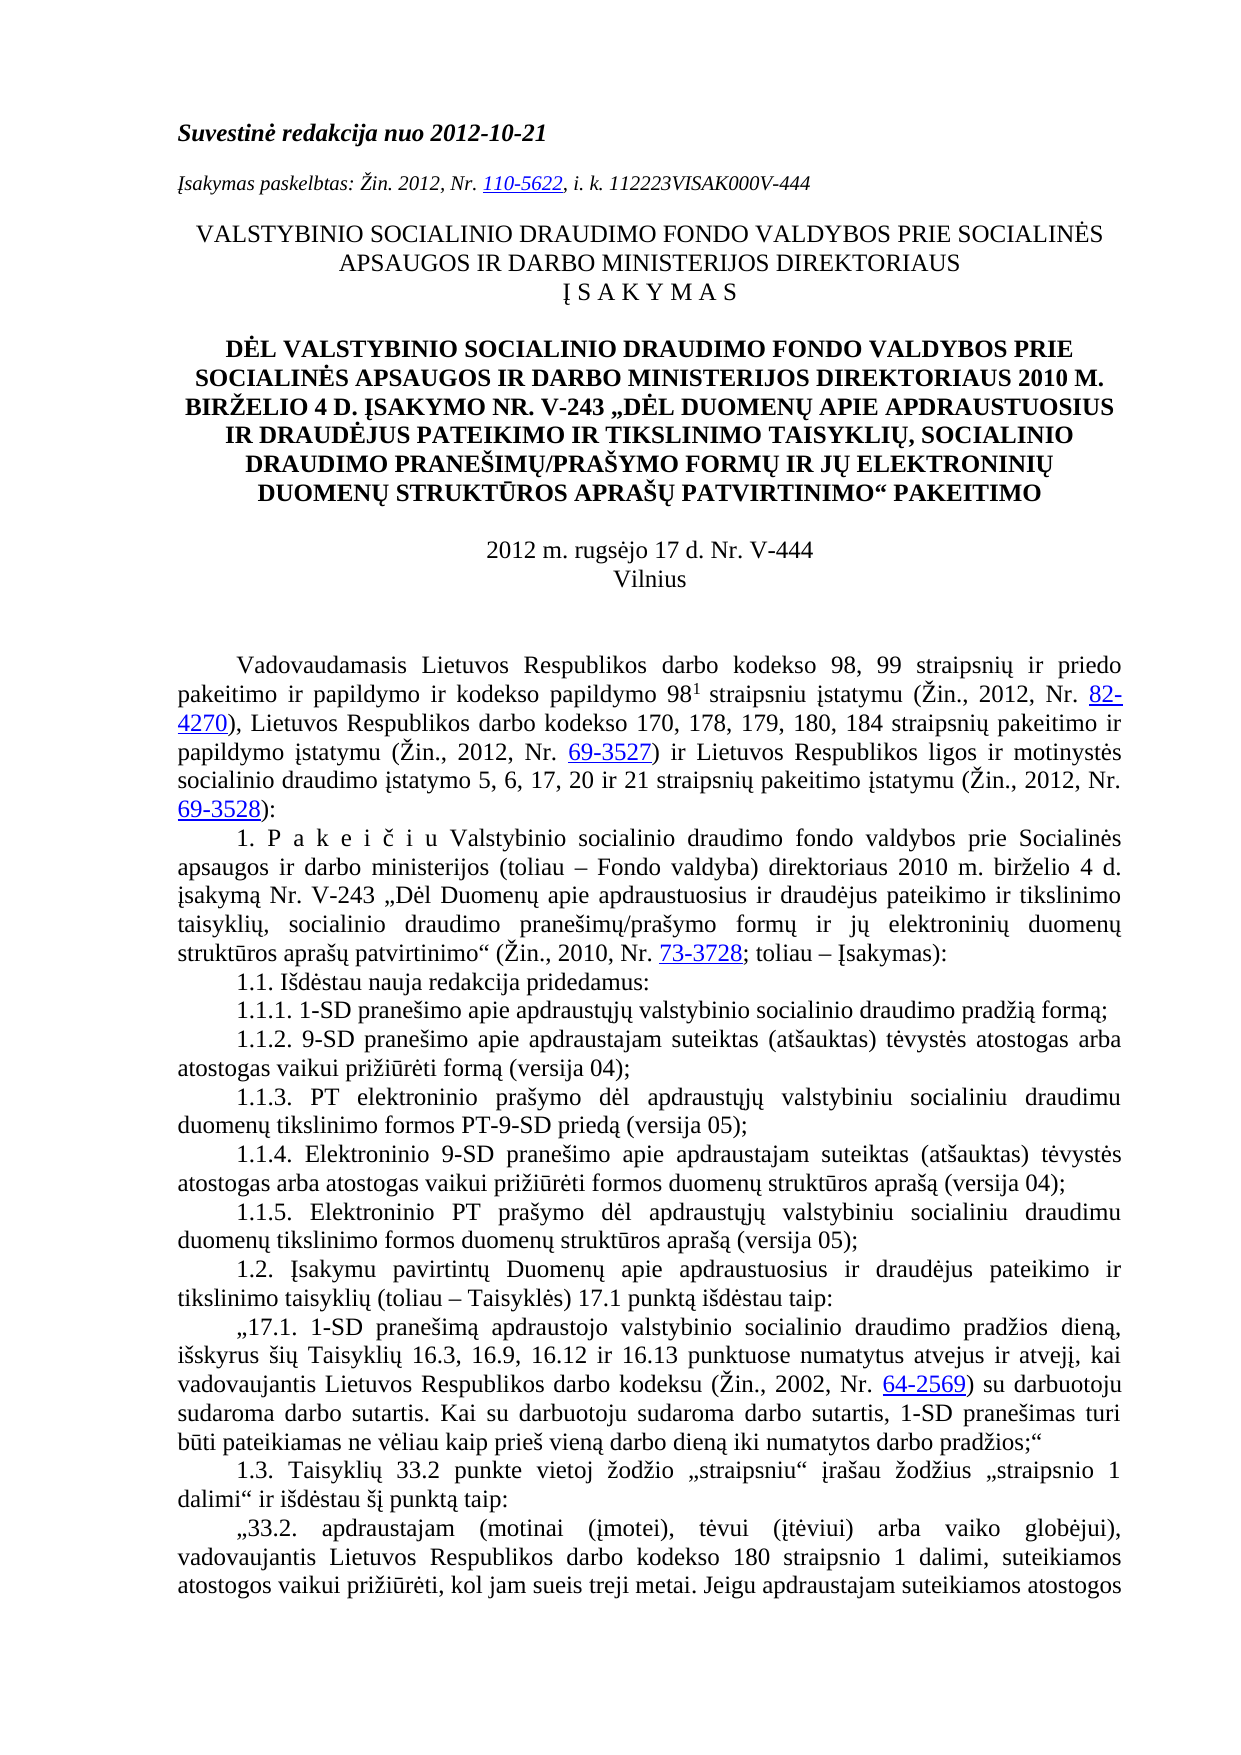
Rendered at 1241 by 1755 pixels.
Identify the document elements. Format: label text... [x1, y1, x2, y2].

text 1.1.3. PT elektroninio prašymo dėl apdraustųjų valstybiniu socialiniu draudimu duomenų tikslinimo formos PT-9-SD priedą (versija 05); [177, 1082, 1122, 1139]
text Vilnius [177, 564, 1122, 593]
text Valstybinio socialinio draudimo fondo valdybos prie Socialinės apsaugos ir darbo ministerijos DirektoriAus [177, 219, 1122, 277]
text 1.1.2. 9-SD pranešimo apie apdraustajam suteiktas (atšauktas) tėvystės atostogas arba atostogas vaikui prižiūrėti formą (versija 04); [177, 1024, 1122, 1082]
text 1.3. Taisyklių 33.2 punkte vietoj žodžio „straipsniu“ įrašau žodžius „straipsnio 1 dalimi“ ir išdėstau šį punktą taip: [177, 1455, 1122, 1513]
text 1.1.1. 1-SD pranešimo apie apdraustųjų valstybinio socialinio draudimo pradžią formą; [177, 995, 1122, 1024]
text 1.1.4. Elektroninio 9-SD pranešimo apie apdraustajam suteiktas (atšauktas) tėvystės atostogas arba atostogas vaikui prižiūrėti formos duomenų struktūros aprašą (versija 04); [177, 1139, 1122, 1197]
text Suvestinė redakcija nuo 2012-10-21 [177, 118, 1122, 147]
text 1.1. Išdėstau nauja redakcija pridedamus: [177, 967, 1122, 995]
text 2012 m. rugsėjo 17 d. Nr. V-444 [177, 535, 1122, 564]
text Vadovaudamasis Lietuvos Respublikos darbo kodekso 98, 99 straipsnių ir priedo pakeitimo ir papildymo ir kodekso papildymo 981 straipsniu įstatymu (Žin., 2012, Nr. 82-4270), Lietuvos Respublikos darbo kodekso 170, 178, 179, 180, 184 straipsnių pakeitimo ir papildymo įstatymu (Žin., 2012, Nr. 69-3527) ir Lietuvos Respublikos ligos ir motinystės socialinio draudimo įstatymo 5, 6, 17, 20 ir 21 straipsnių pakeitimo įstatymu (Žin., 2012, Nr. 69-3528): [177, 650, 1122, 823]
text 1. P a k e i č i u Valstybinio socialinio draudimo fondo valdybos prie Socialinės apsaugos ir darbo ministerijos (toliau – Fondo valdyba) direktoriaus 2010 m. birželio 4 d. įsakymą Nr. V-243 „Dėl Duomenų apie apdraustuosius ir draudėjus pateikimo ir tikslinimo taisyklių, socialinio draudimo pranešimų/prašymo formų ir jų elektroninių duomenų struktūros aprašų patvirtinimo“ (Žin., 2010, Nr. 73-3728; toliau – Įsakymas): [177, 823, 1122, 967]
text DĖL VALSTYBINIO SOCIALINIO DRAUDIMO FONDO VALDYBOS PRIE SOCIALINĖS APSAUGOS IR DARBO MINISTERIJOS DIREKTORIAUS 2010 m. BIRŽELIO 4 d. ĮSAKYMO Nr. V-243 „DĖL DUOMENŲ APIE APDRAUSTUOSIUS IR DRAUDĖJUS PATEIKIMO IR TIKSLINIMO TAISYKLIŲ, SOCIALINIO DRAUDIMO PRANEŠIMŲ/PRAŠYMO FORMŲ IR JŲ ELEKTRONINIŲ DUOMENŲ STRUKTŪROS APRAŠŲ PATVIRTINIMO“ PAKEITIMO [177, 334, 1122, 507]
text Į S A K Y M A S [177, 277, 1122, 305]
text 1.2. Įsakymu pavirtintų Duomenų apie apdraustuosius ir draudėjus pateikimo ir tikslinimo taisyklių (toliau – Taisyklės) 17.1 punktą išdėstau taip: [177, 1254, 1122, 1312]
text „17.1. 1-SD pranešimą apdraustojo valstybinio socialinio draudimo pradžios dieną, išskyrus šių Taisyklių 16.3, 16.9, 16.12 ir 16.13 punktuose numatytus atvejus ir atvejį, kai vadovaujantis Lietuvos Respublikos darbo kodeksu (Žin., 2002, Nr. 64-2569) su darbuotoju sudaroma darbo sutartis. Kai su darbuotoju sudaroma darbo sutartis, 1-SD pranešimas turi būti pateikiamas ne vėliau kaip prieš vieną darbo dieną iki numatytos darbo pradžios;“ [177, 1312, 1122, 1455]
text Įsakymas paskelbtas: Žin. 2012, Nr. 110-5622, i. k. 112223VISAK000V-444 [177, 171, 1122, 195]
text 1.1.5. Elektroninio PT prašymo dėl apdraustųjų valstybiniu socialiniu draudimu duomenų tikslinimo formos duomenų struktūros aprašą (versija 05); [177, 1197, 1122, 1254]
text „33.2. apdraustajam (motinai (įmotei), tėvui (įtėviui) arba vaiko globėjui), vadovaujantis Lietuvos Respublikos darbo kodekso 180 straipsnio 1 dalimi, suteikiamos atostogos vaikui prižiūrėti, kol jam sueis treji metai. Jeigu apdraustajam suteikiamos atostogos [177, 1513, 1122, 1599]
